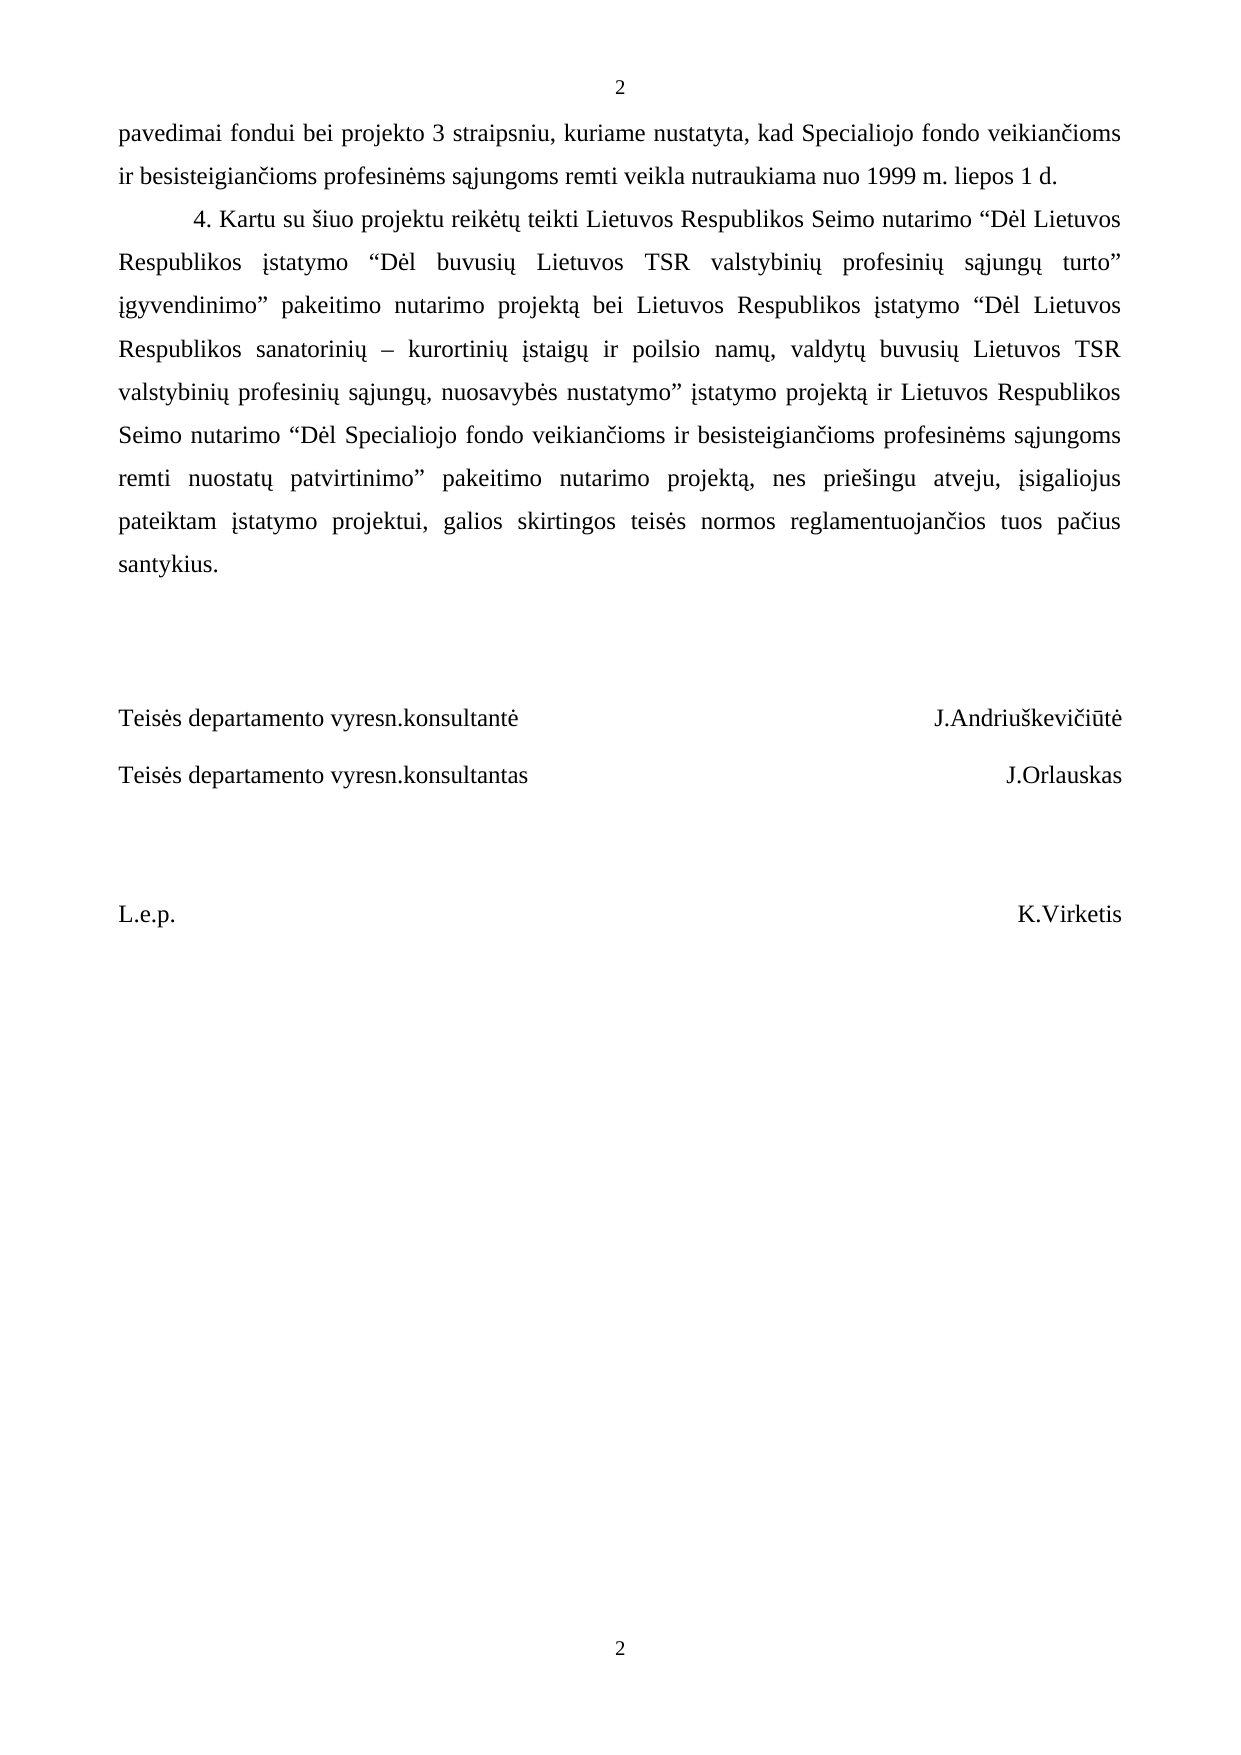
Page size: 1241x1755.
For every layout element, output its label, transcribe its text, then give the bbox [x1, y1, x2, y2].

text pavedimai fondui bei projekto 3 straipsniu, kuriame nustatyta, kad Specialiojo fondo veikiančioms ir besisteigiančioms profesinėms sąjungoms remti veikla nutraukiama nuo 1999 m. liepos 1 d. [118, 118, 1122, 190]
text L.e.p. K.Virketis [118, 899, 1122, 928]
text Teisės departamento vyresn.konsultantė J.Andriuškevičiūtė [118, 703, 1122, 732]
text Teisės departamento vyresn.konsultantas J.Orlauskas [118, 760, 1122, 789]
text 4. Kartu su šiuo projektu reikėtų teikti Lietuvos Respublikos Seimo nutarimo “Dėl Lietuvos Respublikos įstatymo “Dėl buvusių Lietuvos TSR valstybinių profesinių sąjungų turto” įgyvendinimo” pakeitimo nutarimo projektą bei Lietuvos Respublikos įstatymo “Dėl Lietuvos Respublikos sanatorinių – kurortinių įstaigų ir poilsio namų, valdytų buvusių Lietuvos TSR valstybinių profesinių sąjungų, nuosavybės nustatymo” įstatymo projektą ir Lietuvos Respublikos Seimo nutarimo “Dėl Specialiojo fondo veikiančioms ir besisteigiančioms profesinėms sąjungoms remti nuostatų patvirtinimo” pakeitimo nutarimo projektą, nes priešingu atveju, įsigaliojus pateiktam įstatymo projektui, galios skirtingos teisės normos reglamentuojančios tuos pačius santykius. [118, 204, 1122, 578]
